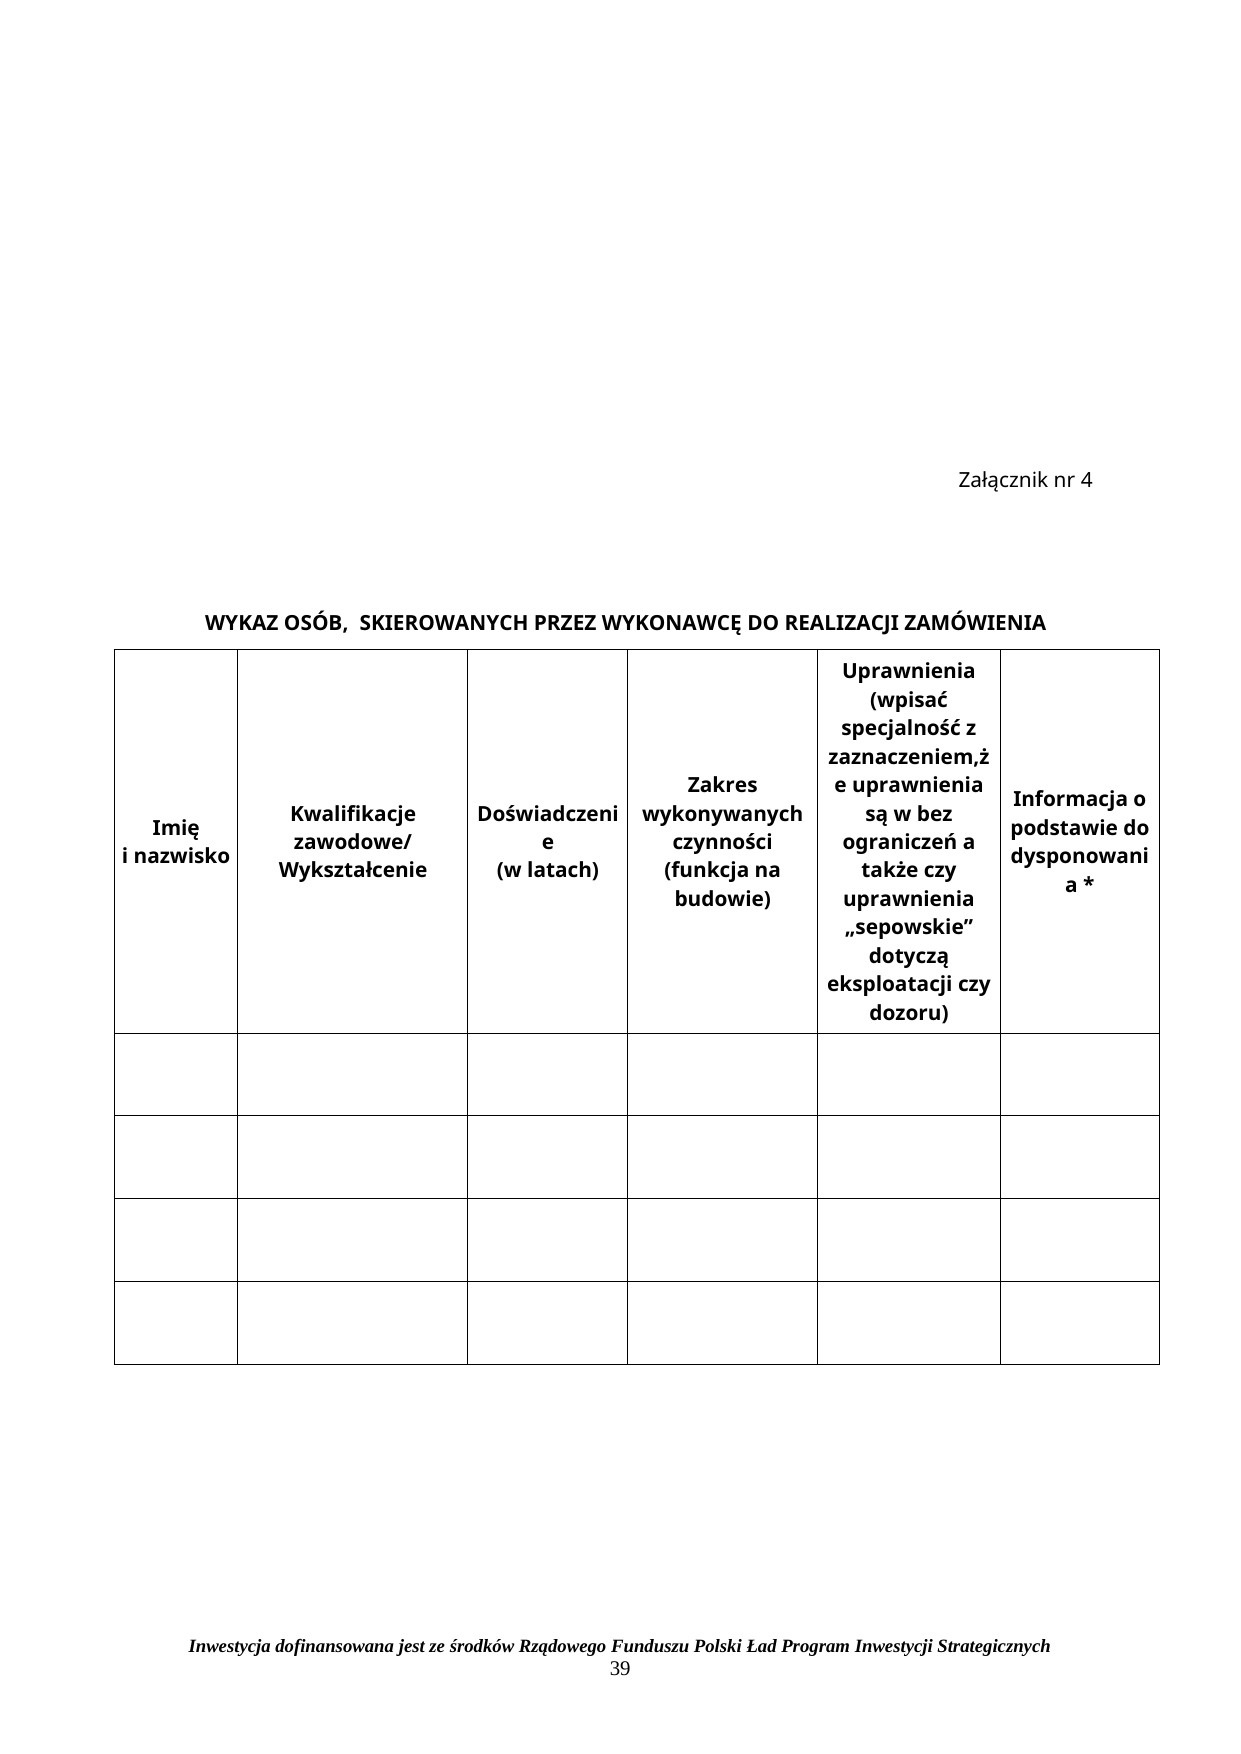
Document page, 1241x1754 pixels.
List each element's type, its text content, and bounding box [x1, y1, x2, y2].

table_cell [1001, 1116, 1159, 1198]
table_cell [238, 1199, 467, 1281]
table_cell [115, 1199, 237, 1281]
table_cell [628, 1282, 817, 1364]
table_cell [468, 1034, 627, 1115]
table_cell [468, 1199, 627, 1281]
table_cell [468, 1282, 627, 1364]
table_cell [628, 1199, 817, 1281]
table_cell [818, 1282, 1000, 1364]
table_header Kwalifikacje zawodowe/ Wykształcenie [238, 650, 467, 1032]
table_cell [238, 1034, 467, 1115]
table_cell [115, 1116, 237, 1198]
text Załącznik nr 4 [159, 465, 1092, 494]
table_header Informacja o podstawie do dysponowania * [1001, 650, 1159, 1032]
table_cell [115, 1034, 237, 1115]
table_cell [238, 1116, 467, 1198]
table_header Imię i nazwisko [115, 650, 237, 1032]
table_cell [628, 1116, 817, 1198]
table_header Zakres wykonywanych czynności (funkcja na budowie) [628, 650, 817, 1032]
table_cell [1001, 1199, 1159, 1281]
table_cell [468, 1116, 627, 1198]
table_cell [818, 1199, 1000, 1281]
table_cell [238, 1282, 467, 1364]
table_cell [628, 1034, 817, 1115]
table_header Uprawnienia (wpisać specjalność z zaznaczeniem,że uprawnienia są w bez ograniczeń a także czy uprawnienia „sepowskie” dotyczą eksploatacji czy dozoru) [818, 650, 1000, 1032]
table_cell [1001, 1282, 1159, 1364]
table_cell [1001, 1034, 1159, 1115]
table_header Doświadczenie (w latach) [468, 650, 627, 1032]
table_cell [818, 1116, 1000, 1198]
table_cell [115, 1282, 237, 1364]
table_cell [818, 1034, 1000, 1115]
text WYKAZ OSÓB, SKIEROWANYCH PRZEZ WYKONAWCĘ DO REALIZACJI ZAMÓWIENIA [159, 608, 1092, 637]
